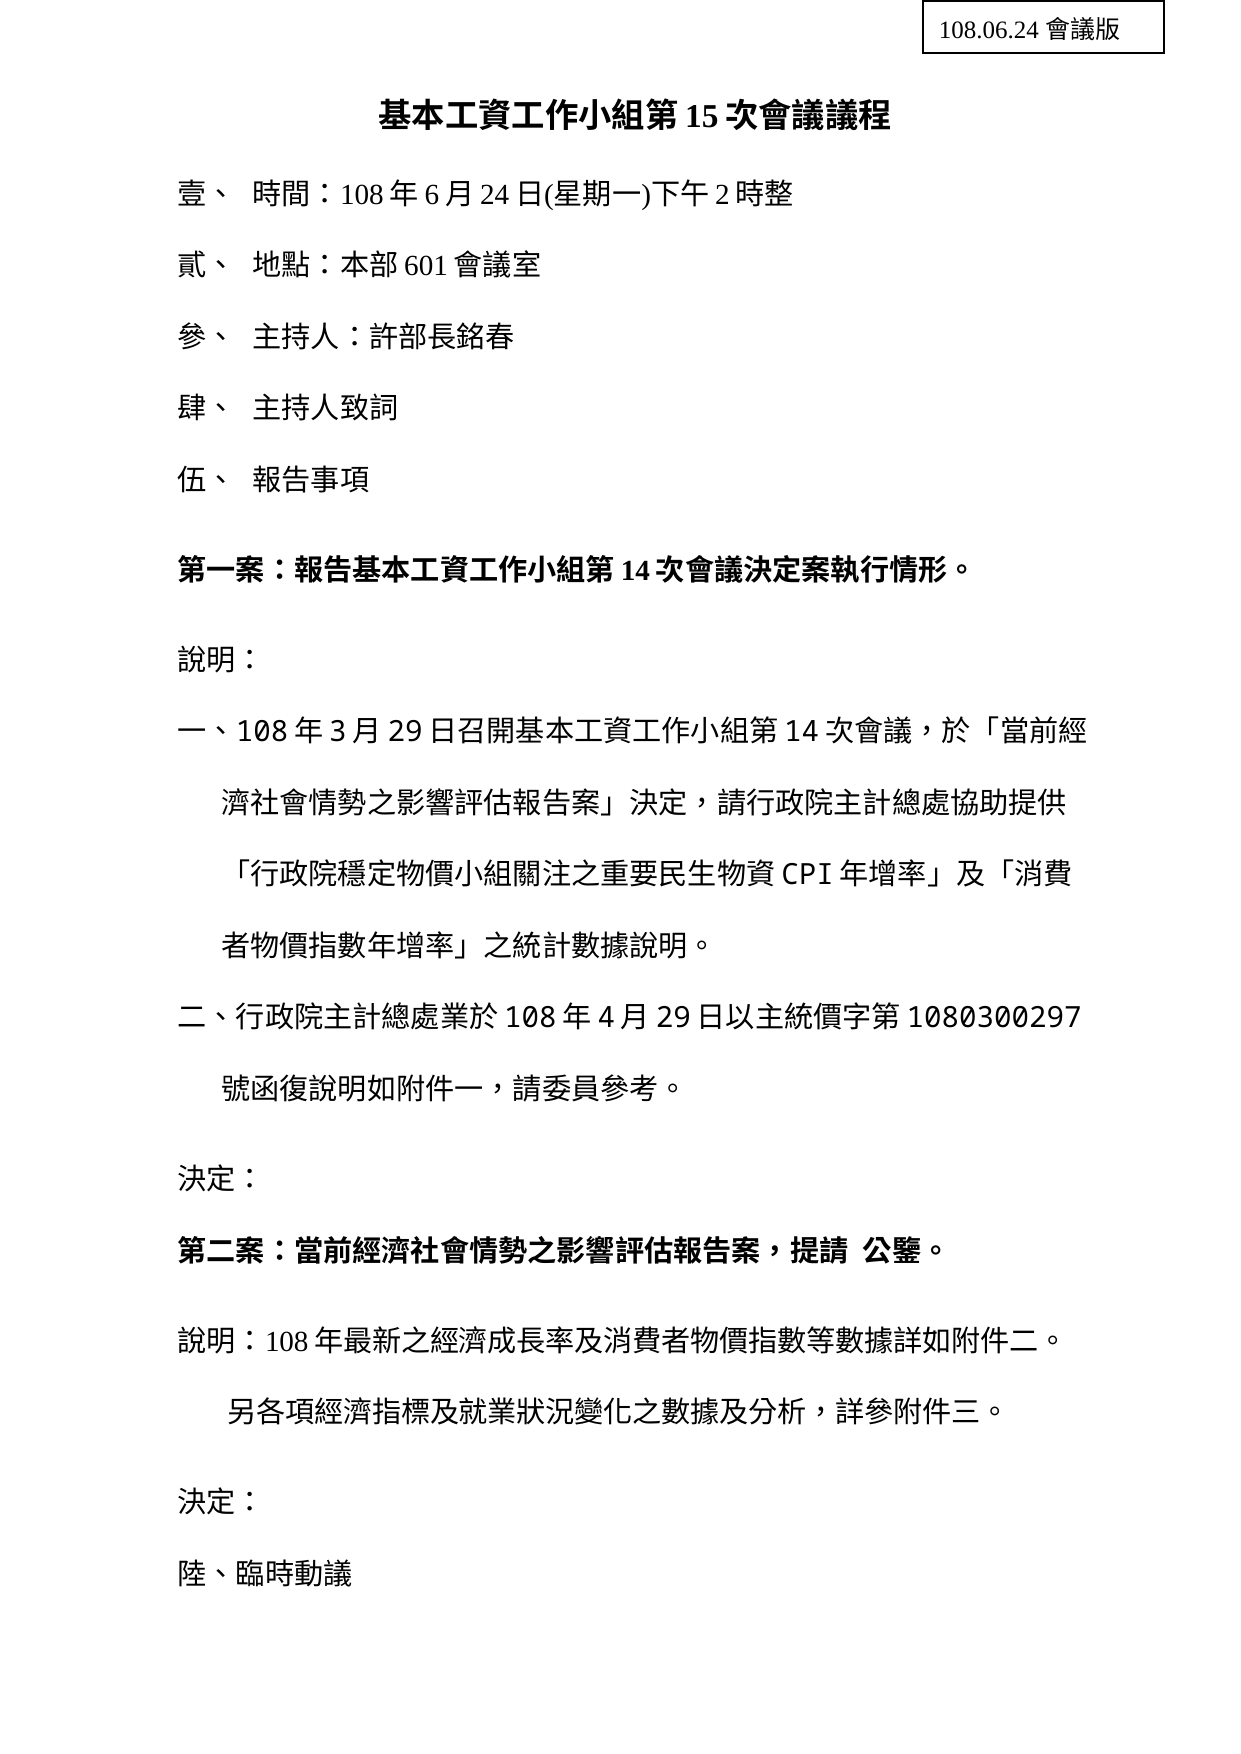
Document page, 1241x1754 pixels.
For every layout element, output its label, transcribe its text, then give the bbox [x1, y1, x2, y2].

list 地點：本部601會議室 [177, 242, 1092, 284]
text 說明： [177, 636, 1092, 679]
text 108.06.24 會議版 [939, 9, 1148, 45]
text 二、行政院主計總處業於108年4月29日以主統價字第1080300297號函復說明如附件一，請委員參考。 [177, 994, 1092, 1108]
text 第一案：報告基本工資工作小組第14次會議決定案執行情形。 [177, 546, 1092, 588]
list 時間：108年6月24日(星期一)下午2時整 [177, 170, 1092, 212]
text 另各項經濟指標及就業狀況變化之數據及分析，詳參附件三。 [177, 1389, 1092, 1431]
text 一、108年3月29日召開基本工資工作小組第14次會議，於「當前經濟社會情勢之影響評估報告案」決定，請行政院主計總處協助提供「行政院穩定物價小組關注之重要民生物資CPI年增率」及「消費者物價指數年增率」之統計數據說明。 [177, 708, 1092, 965]
text 第二案：當前經濟社會情勢之影響評估報告案，提請 公鑒。 [177, 1227, 1092, 1269]
text 陸、臨時動議 [177, 1551, 1092, 1593]
text 決定： [177, 1156, 1092, 1198]
text [924, 2, 1163, 52]
list 報告事項 [177, 456, 1092, 498]
text 決定： [177, 1479, 1092, 1521]
list 主持人致詞 [177, 384, 1092, 427]
text 說明：108年最新之經濟成長率及消費者物價指數等數據詳如附件二。 [177, 1317, 1092, 1360]
list 主持人：許部長銘春 [177, 313, 1092, 355]
text 基本工資工作小組第15次會議議程 [177, 89, 1092, 137]
